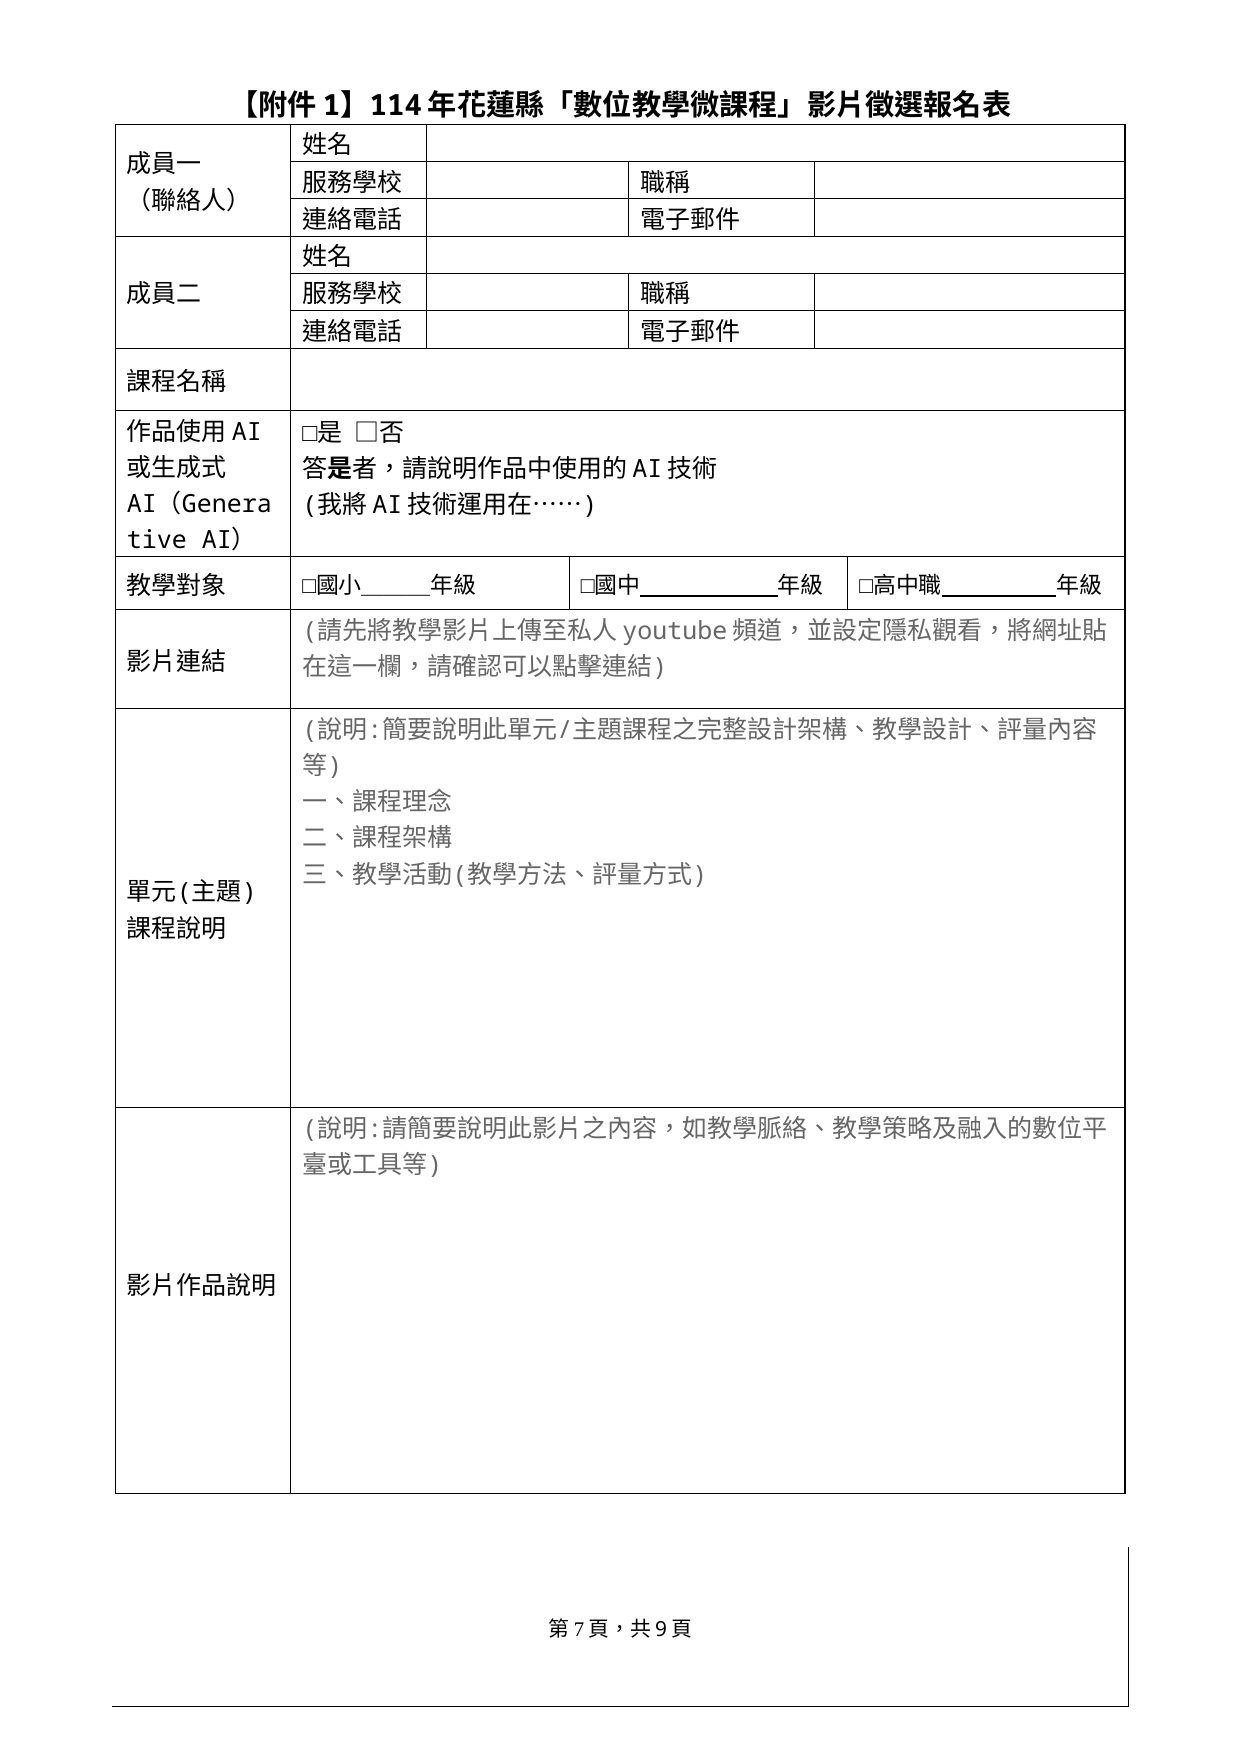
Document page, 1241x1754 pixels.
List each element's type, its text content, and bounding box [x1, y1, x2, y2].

table_cell 電子郵件 [629, 199, 814, 236]
table_cell [427, 199, 628, 236]
table_cell [427, 311, 628, 347]
table_cell 服務學校 [291, 274, 426, 310]
table_cell 職稱 [629, 162, 814, 198]
table_cell [815, 162, 1124, 198]
table_cell 姓名 [291, 237, 426, 273]
table_cell [427, 162, 628, 198]
table_cell 影片連結 [116, 610, 290, 708]
text 【附件1】114年花蓮縣「數位教學微課程」影片徵選報名表 [112, 81, 1128, 124]
table_cell □國小＿＿＿年級 [291, 557, 569, 609]
table_cell [815, 311, 1124, 347]
table_header [427, 125, 1124, 161]
table_cell 課程名稱 [116, 349, 290, 410]
table_cell 連絡電話 [291, 199, 426, 236]
table_cell (說明:請簡要說明此影片之內容，如教學脈絡、教學策略及融入的數位平臺或工具等) [291, 1108, 1124, 1493]
table_cell 影片作品說明 [116, 1108, 290, 1493]
table_cell [815, 274, 1124, 310]
table_cell 成員二 [116, 237, 290, 347]
table_cell 電子郵件 [629, 311, 814, 347]
table_cell [427, 237, 1124, 273]
table_header 姓名 [291, 125, 426, 161]
table_cell 單元(主題)課程說明 [116, 709, 290, 1107]
table_cell □國中 年級 [570, 557, 847, 609]
table_cell 教學對象 [116, 557, 290, 609]
table_header 成員一 （聯絡人） [116, 125, 290, 236]
table_cell □是 □否 答是者，請說明作品中使用的AI技術 (我將AI技術運用在……) [291, 411, 1124, 556]
table_cell [815, 199, 1124, 236]
table_cell 作品使用AI或生成式AI（Generative AI） [116, 411, 290, 556]
table_cell 連絡電話 [291, 311, 426, 347]
table_cell 服務學校 [291, 162, 426, 198]
table_cell (說明:簡要說明此單元/主題課程之完整設計架構、教學設計、評量內容等) 一、課程理念 二、課程架構 三、教學活動(教學方法、評量方式) [291, 709, 1124, 1107]
table_cell 職稱 [629, 274, 814, 310]
table_cell [427, 274, 628, 310]
table_cell (請先將教學影片上傳至私人youtube頻道，並設定隱私觀看，將網址貼在這一欄，請確認可以點擊連結) [291, 610, 1124, 708]
table_cell [291, 349, 1124, 410]
table_cell □高中職 年級 [848, 557, 1124, 609]
